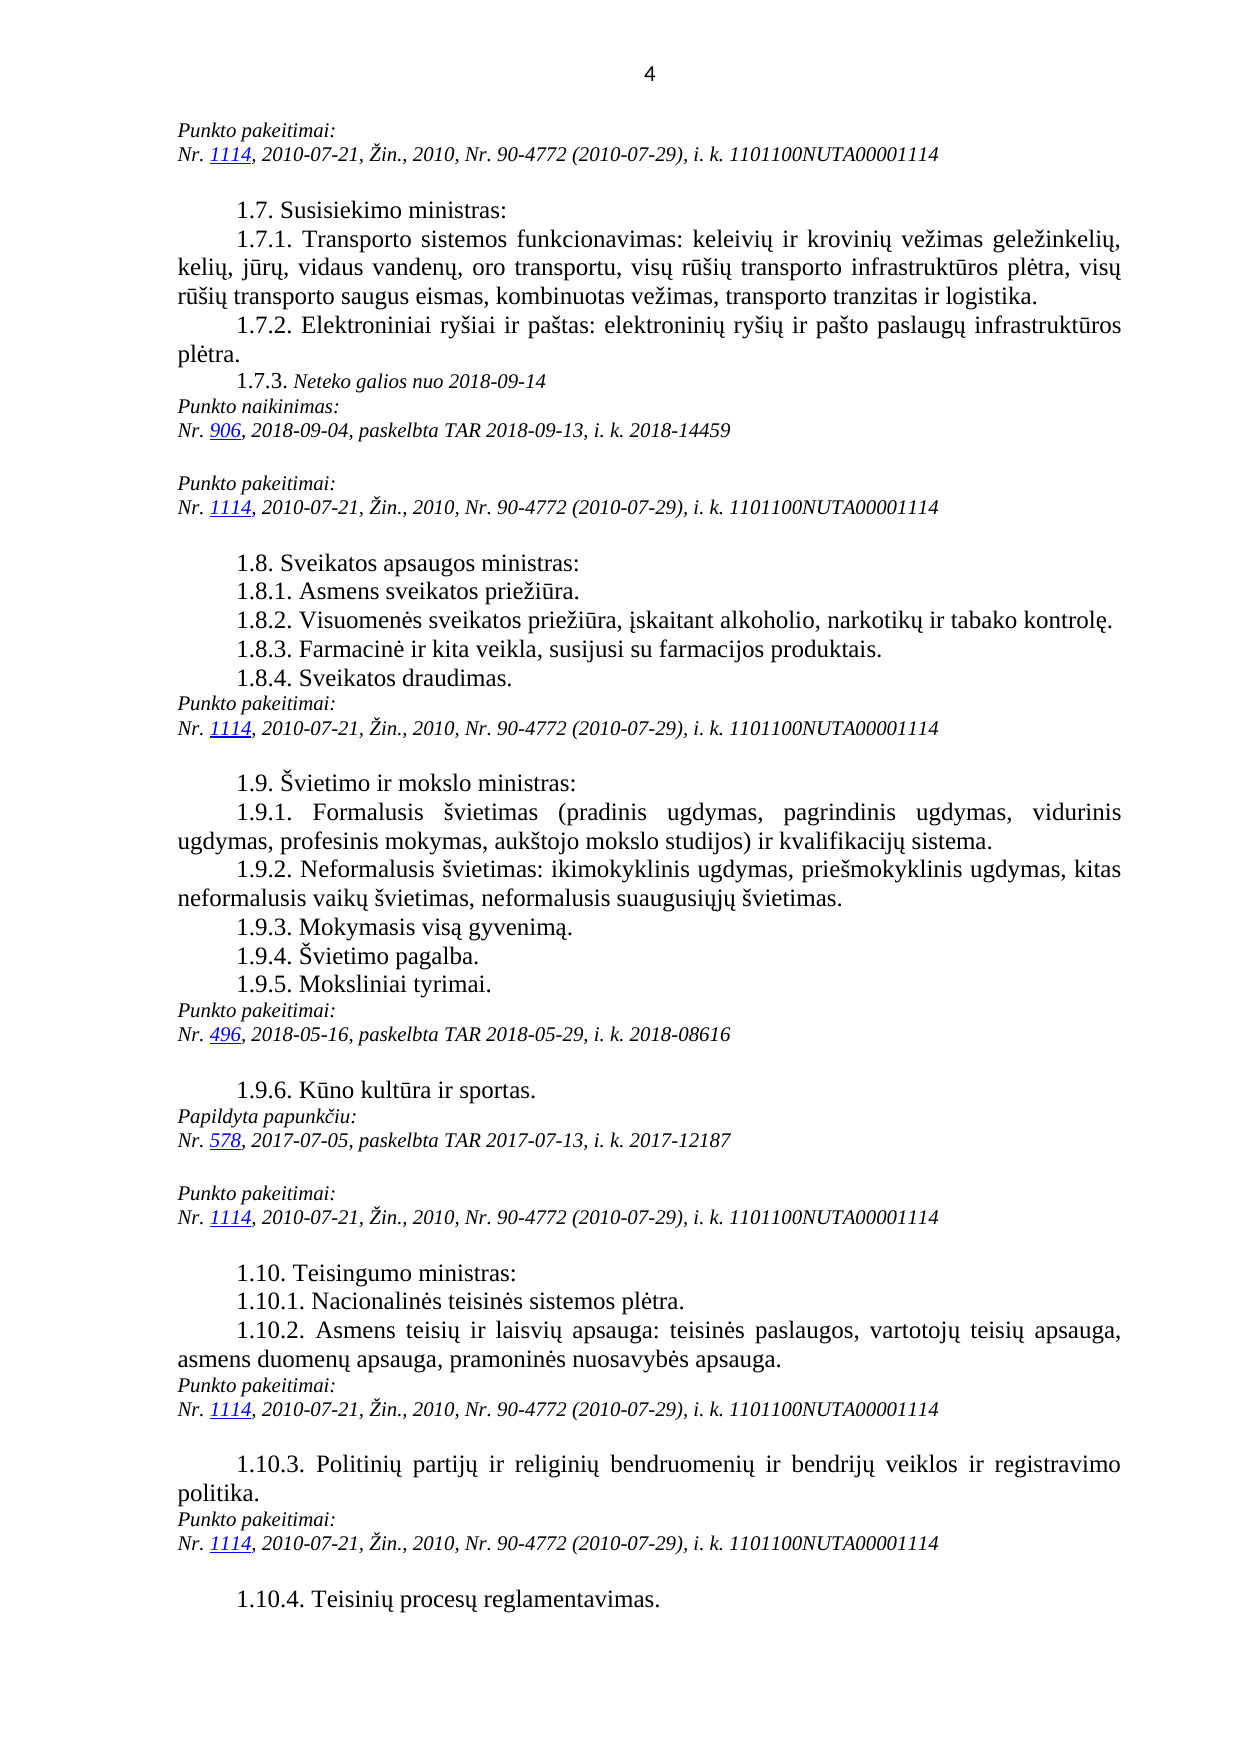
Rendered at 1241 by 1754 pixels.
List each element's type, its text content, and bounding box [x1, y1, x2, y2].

text Nr. 1114, 2010-07-21, Žin., 2010, Nr. 90-4772 (2010-07-29), i. k. 1101100NUTA00001114 [177, 1397, 1122, 1421]
text 1.8.1. Asmens sveikatos priežiūra. [177, 576, 1122, 605]
text 1.10.2. Asmens teisių ir laisvių apsauga: teisinės paslaugos, vartotojų teisių apsauga, asmens duomenų apsauga, pramoninės nuosavybės apsauga. [177, 1315, 1122, 1373]
text 1.10.3. Politinių partijų ir religinių bendruomenių ir bendrijų veiklos ir registravimo politika. [177, 1449, 1122, 1507]
text 1.9.1. Formalusis švietimas (pradinis ugdymas, pagrindinis ugdymas, vidurinis ugdymas, profesinis mokymas, aukštojo mokslo studijos) ir kvalifikacijų sistema. [177, 797, 1122, 854]
text Punkto pakeitimai: [177, 471, 1122, 495]
text Punkto naikinimas: [177, 394, 1122, 418]
text Nr. 496, 2018-05-16, paskelbta TAR 2018-05-29, i. k. 2018-08616 [177, 1022, 1122, 1046]
text Punkto pakeitimai: [177, 1373, 1122, 1397]
text Punkto pakeitimai: [177, 1507, 1122, 1531]
text Nr. 1114, 2010-07-21, Žin., 2010, Nr. 90-4772 (2010-07-29), i. k. 1101100NUTA00001114 [177, 142, 1122, 166]
text 1.7.3. Neteko galios nuo 2018-09-14 [177, 367, 1122, 394]
text 1.10.4. Teisinių procesų reglamentavimas. [177, 1584, 1122, 1613]
text 1.10.1. Nacionalinės teisinės sistemos plėtra. [177, 1286, 1122, 1315]
text Nr. 1114, 2010-07-21, Žin., 2010, Nr. 90-4772 (2010-07-29), i. k. 1101100NUTA00001114 [177, 495, 1122, 519]
text Papildyta papunkčiu: [177, 1104, 1122, 1128]
text 1.9.3. Mokymasis visą gyvenimą. [177, 912, 1122, 941]
text Nr. 578, 2017-07-05, paskelbta TAR 2017-07-13, i. k. 2017-12187 [177, 1128, 1122, 1152]
text 1.7.1. Transporto sistemos funkcionavimas: keleivių ir krovinių vežimas geležinkelių, kelių, jūrų, vidaus vandenų, oro transportu, visų rūšių transporto infrastruktūros plėtra, visų rūšių transporto saugus eismas, kombinuotas vežimas, transporto tranzitas ir logistika. [177, 224, 1122, 310]
text 1.8.4. Sveikatos draudimas. [177, 663, 1122, 691]
text Nr. 1114, 2010-07-21, Žin., 2010, Nr. 90-4772 (2010-07-29), i. k. 1101100NUTA00001114 [177, 715, 1122, 739]
text 1.7.2. Elektroniniai ryšiai ir paštas: elektroninių ryšių ir pašto paslaugų infrastruktūros plėtra. [177, 310, 1122, 367]
text 1.9. Švietimo ir mokslo ministras: [177, 768, 1122, 797]
text 1.7. Susisiekimo ministras: [177, 195, 1122, 224]
text 1.10. Teisingumo ministras: [177, 1258, 1122, 1286]
text 1.8.3. Farmacinė ir kita veikla, susijusi su farmacijos produktais. [177, 634, 1122, 663]
text 1.9.6. Kūno kultūra ir sportas. [177, 1075, 1122, 1104]
text 1.8.2. Visuomenės sveikatos priežiūra, įskaitant alkoholio, narkotikų ir tabako kontrolę. [177, 605, 1122, 634]
text Punkto pakeitimai: [177, 1181, 1122, 1205]
text Punkto pakeitimai: [177, 118, 1122, 142]
text 1.9.4. Švietimo pagalba. [177, 941, 1122, 969]
text Punkto pakeitimai: [177, 691, 1122, 715]
text 1.9.2. Neformalusis švietimas: ikimokyklinis ugdymas, priešmokyklinis ugdymas, kitas neformalusis vaikų švietimas, neformalusis suaugusiųjų švietimas. [177, 854, 1122, 912]
text Nr. 1114, 2010-07-21, Žin., 2010, Nr. 90-4772 (2010-07-29), i. k. 1101100NUTA00001114 [177, 1205, 1122, 1229]
text 1.8. Sveikatos apsaugos ministras: [177, 548, 1122, 576]
text 1.9.5. Moksliniai tyrimai. [177, 969, 1122, 998]
text Nr. 1114, 2010-07-21, Žin., 2010, Nr. 90-4772 (2010-07-29), i. k. 1101100NUTA00001114 [177, 1531, 1122, 1555]
text Nr. 906, 2018-09-04, paskelbta TAR 2018-09-13, i. k. 2018-14459 [177, 418, 1122, 442]
text Punkto pakeitimai: [177, 998, 1122, 1022]
